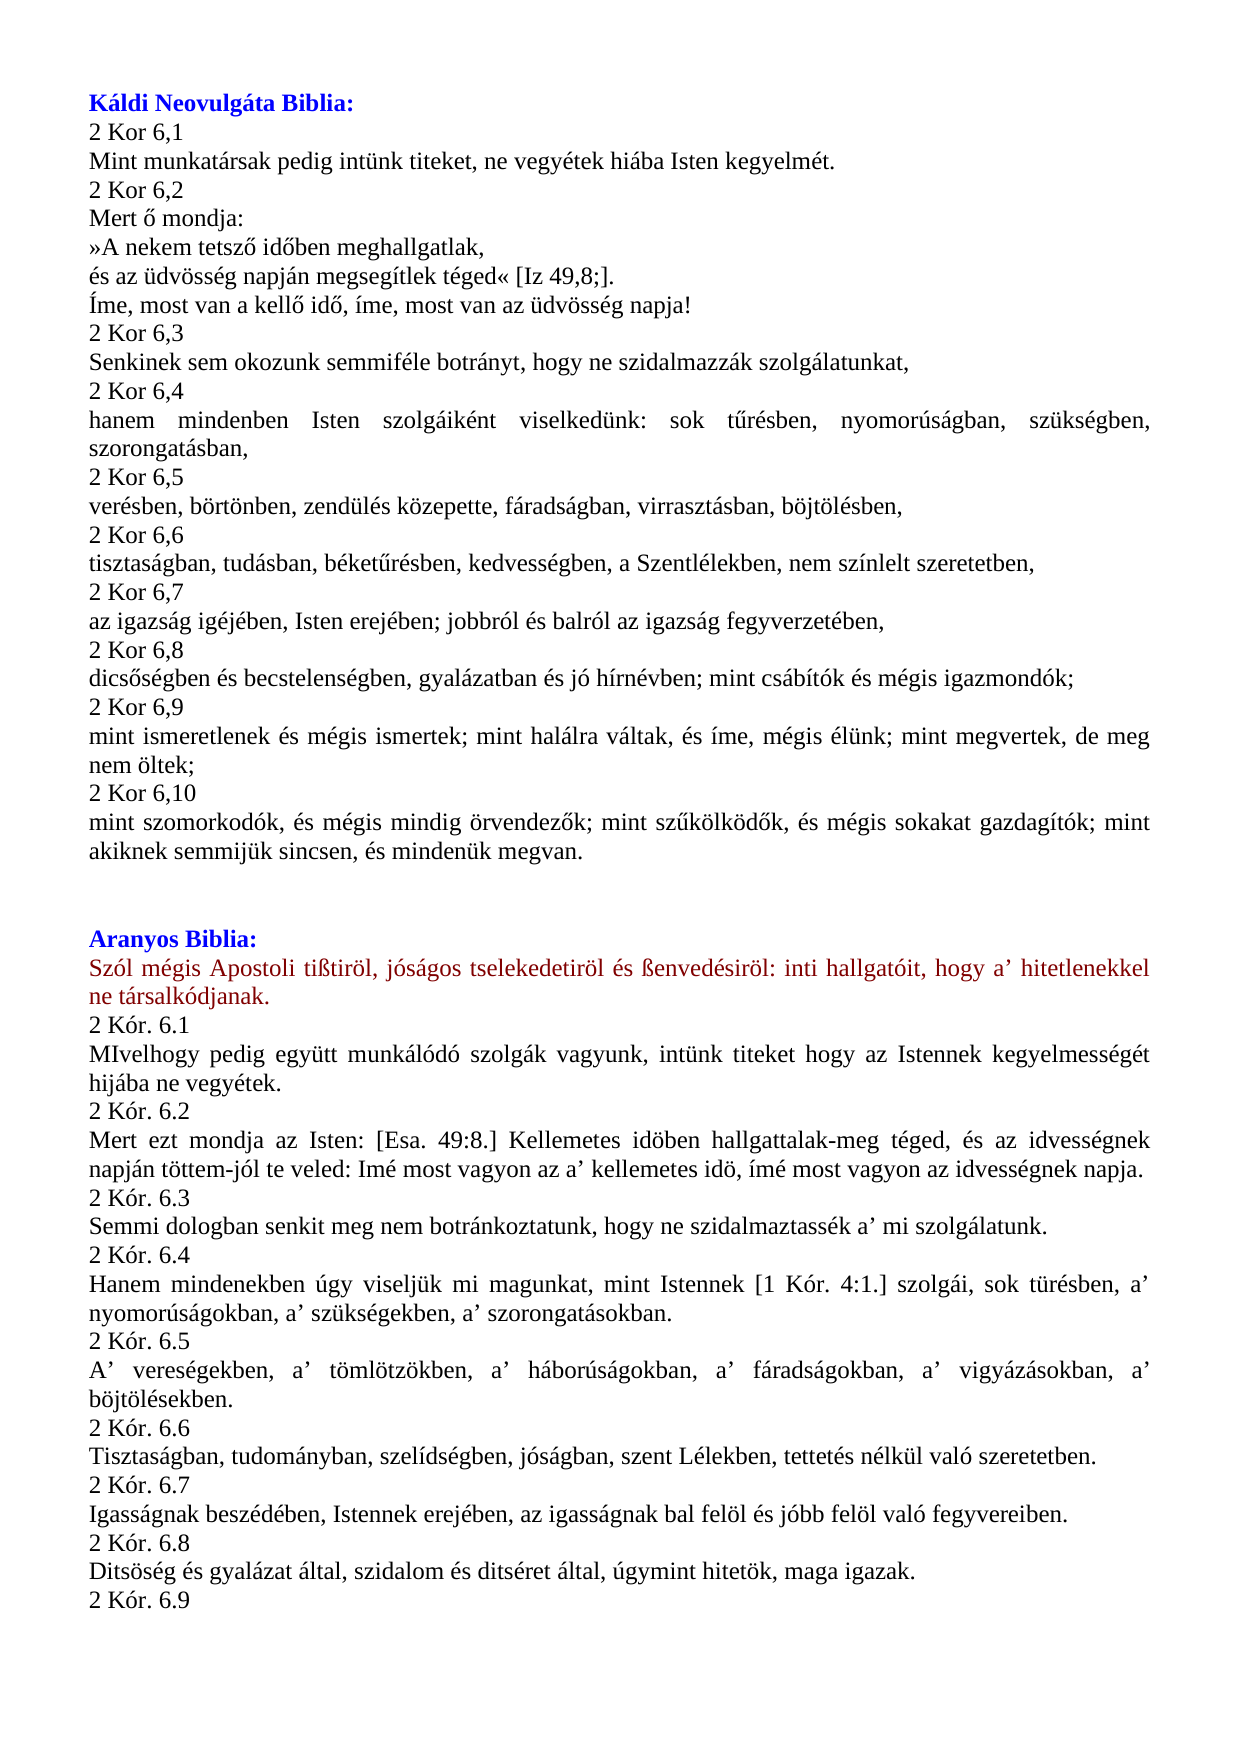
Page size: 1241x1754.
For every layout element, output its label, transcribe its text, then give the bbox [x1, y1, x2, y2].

text Ditsöség és gyalázat által, szidalom és ditséret által, úgymint hitetök, maga igazak. [88, 1556, 1152, 1585]
text Hanem mindenekben úgy viseljük mi magunkat, mint Istennek [1 Kór. 4:1.] szolgái, sok türésben, a’ nyomorúságokban, a’ szükségekben, a’ szorongatásokban. [88, 1269, 1152, 1326]
text mint ismeretlenek és mégis ismertek; mint halálra váltak, és íme, mégis élünk; mint megvertek, de meg nem öltek; [88, 721, 1152, 778]
text 2 Kór. 6.7 [88, 1470, 1152, 1499]
text Mint munkatársak pedig intünk titeket, ne vegyétek hiába Isten kegyelmét. [88, 146, 1152, 175]
text 2 Kór. 6.3 [88, 1183, 1152, 1211]
text Igasságnak beszédében, Istennek erejében, az igasságnak bal felöl és jóbb felöl való fegyvereiben. [88, 1499, 1152, 1528]
text 2 Kór. 6.6 [88, 1413, 1152, 1441]
text 2 Kor 6,8 [88, 635, 1152, 663]
text Káldi Neovulgáta Biblia: [88, 88, 1152, 117]
text 2 Kor 6,3 [88, 318, 1152, 347]
text Aranyos Biblia: [88, 924, 1152, 953]
text »A nekem tetsző időben meghallgatlak, [88, 232, 1152, 261]
text 2 Kór. 6.2 [88, 1096, 1152, 1125]
text MIvelhogy pedig együtt munkálódó szolgák vagyunk, intünk titeket hogy az Istennek kegyelmességét hijába ne vegyétek. [88, 1039, 1152, 1096]
text dicsőségben és becstelenségben, gyalázatban és jó hírnévben; mint csábítók és mégis igazmondók; [88, 663, 1152, 692]
text Tisztaságban, tudományban, szelídségben, jóságban, szent Lélekben, tettetés nélkül való szeretetben. [88, 1441, 1152, 1470]
text 2 Kór. 6.8 [88, 1528, 1152, 1556]
text 2 Kór. 6.9 [88, 1585, 1152, 1614]
text Senkinek sem okozunk semmiféle botrányt, hogy ne szidalmazzák szolgálatunkat, [88, 347, 1152, 376]
text mint szomorkodók, és mégis mindig örvendezők; mint szűkölködők, és mégis sokakat gazdagítók; mint akiknek semmijük sincsen, és mindenük megvan. [88, 807, 1152, 865]
text az igazság igéjében, Isten erejében; jobbról és balról az igazság fegyverzetében, [88, 606, 1152, 635]
text 2 Kor 6,7 [88, 577, 1152, 606]
text 2 Kór. 6.1 [88, 1010, 1152, 1039]
text A’ vereségekben, a’ tömlötzökben, a’ háborúságokban, a’ fáradságokban, a’ vigyázásokban, a’ böjtölésekben. [88, 1355, 1152, 1413]
text 2 Kor 6,10 [88, 778, 1152, 807]
text 2 Kor 6,5 [88, 462, 1152, 491]
text 2 Kor 6,4 [88, 376, 1152, 405]
text Szól mégis Apostoli tißtiröl, jóságos tselekedetiröl és ßenvedésiröl: inti hallgatóit, hogy a’ hitetlenekkel ne társalkódjanak. [88, 953, 1152, 1010]
text 2 Kor 6,1 [88, 117, 1152, 146]
text 2 Kor 6,2 [88, 175, 1152, 203]
text verésben, börtönben, zendülés közepette, fáradságban, virrasztásban, böjtölésben, [88, 491, 1152, 520]
text Mert ő mondja: [88, 203, 1152, 232]
text 2 Kór. 6.4 [88, 1240, 1152, 1269]
text 2 Kor 6,6 [88, 520, 1152, 548]
text 2 Kor 6,9 [88, 692, 1152, 721]
text Mert ezt mondja az Isten: [Esa. 49:8.] Kellemetes idöben hallgattalak-meg téged, és az idvességnek napján töttem-jól te veled: Imé most vagyon az a’ kellemetes idö, ímé most vagyon az idvességnek napja. [88, 1125, 1152, 1183]
text és az üdvösség napján megsegítlek téged« [Iz 49,8;]. [88, 261, 1152, 290]
text Íme, most van a kellő idő, íme, most van az üdvösség napja! [88, 290, 1152, 318]
text hanem mindenben Isten szolgáiként viselkedünk: sok tűrésben, nyomorúságban, szükségben, szorongatásban, [88, 405, 1152, 462]
text tisztaságban, tudásban, béketűrésben, kedvességben, a Szentlélekben, nem színlelt szeretetben, [88, 548, 1152, 577]
text 2 Kór. 6.5 [88, 1326, 1152, 1355]
text Semmi dologban senkit meg nem botránkoztatunk, hogy ne szidalmaztassék a’ mi szolgálatunk. [88, 1211, 1152, 1240]
